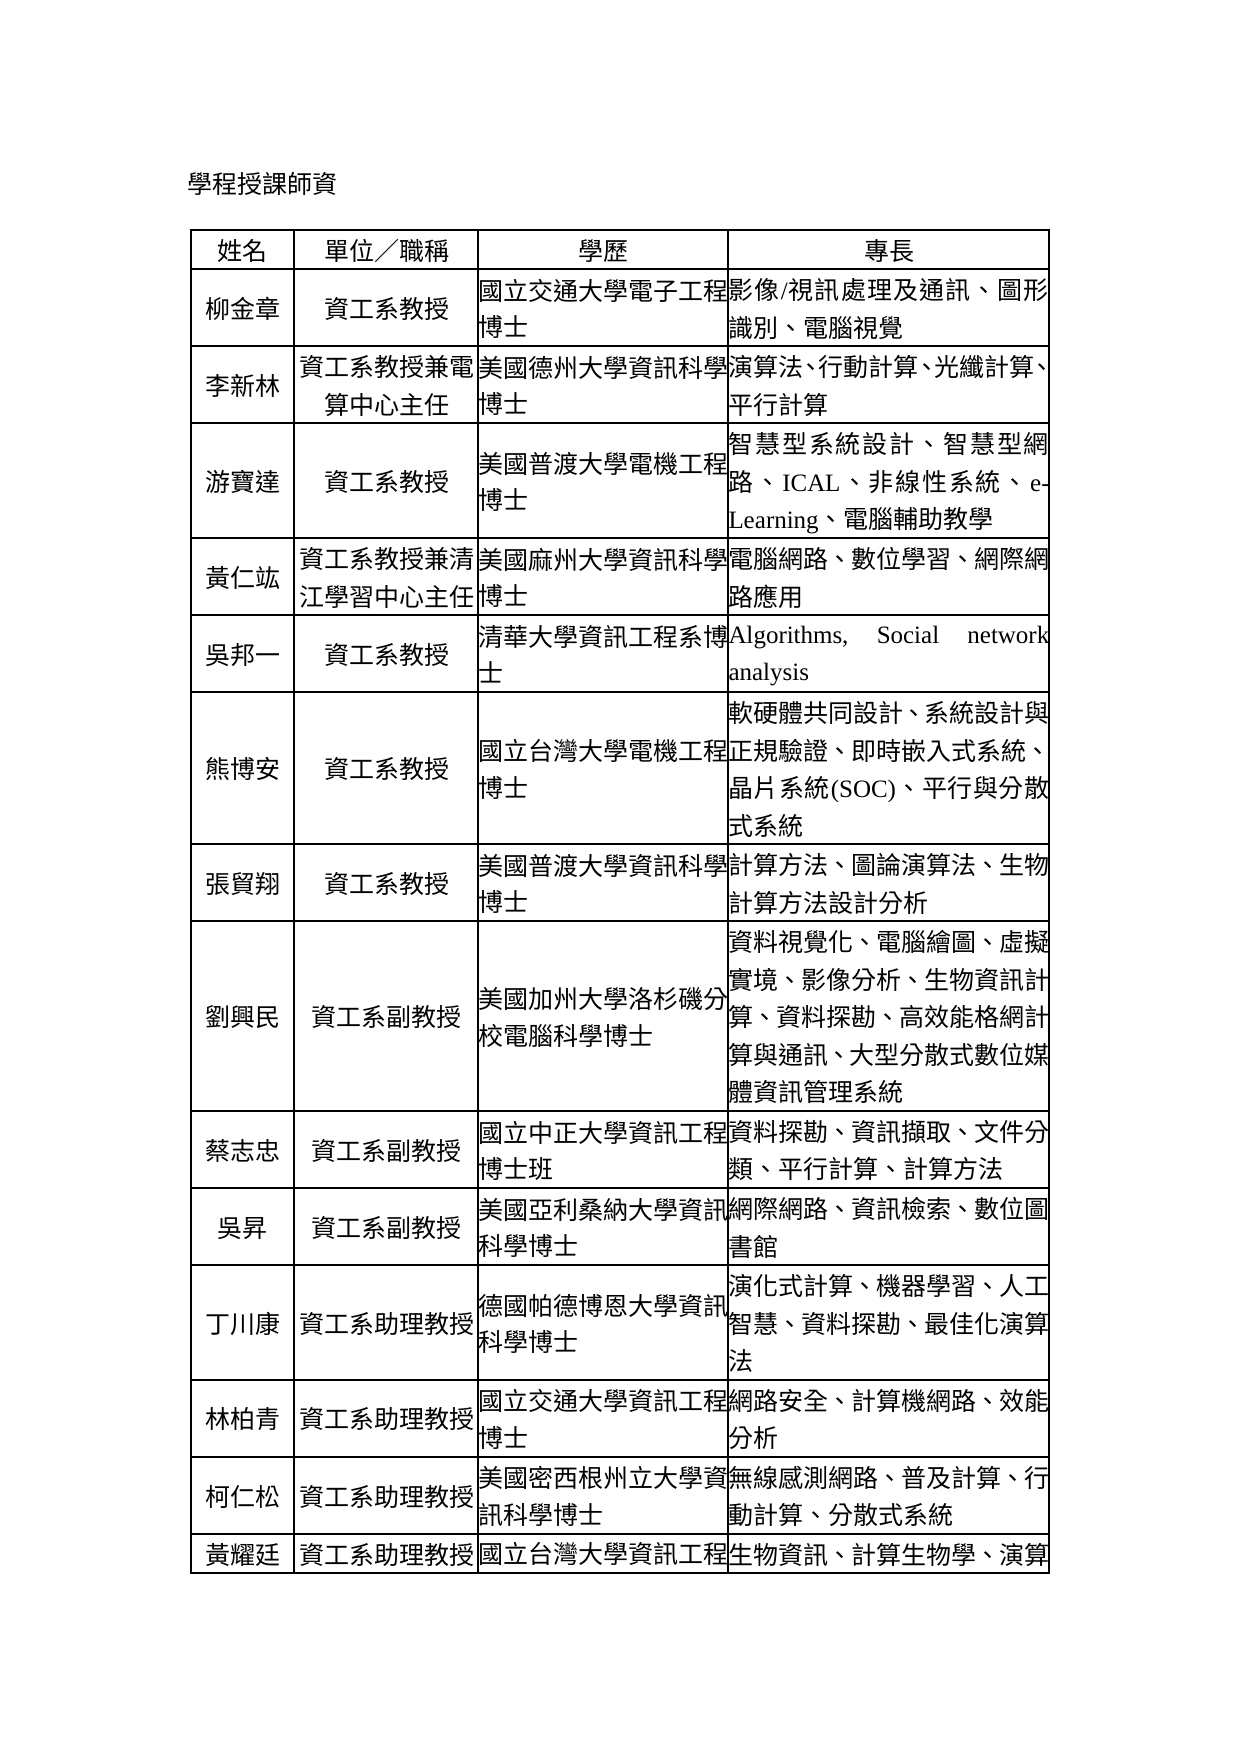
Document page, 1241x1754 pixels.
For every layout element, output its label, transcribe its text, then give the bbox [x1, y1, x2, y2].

table_cell 生物資訊、計算生物學、演算法 [729, 1535, 1048, 1572]
table_cell 網路安全、計算機網路、效能分析 [729, 1381, 1048, 1456]
table_cell 李新林 [192, 347, 293, 422]
table_cell 影像/視訊處理及通訊、圖形識別、電腦視覺 [729, 270, 1048, 345]
table_header 專長 [729, 231, 1048, 268]
table_cell 張貿翔 [192, 845, 293, 920]
table_cell 資工系教授兼清江學習中心主任 [295, 539, 477, 614]
table_cell 電腦網路、數位學習、網際網路應用 [729, 539, 1048, 614]
table_cell 美國德州大學資訊科學博士 [479, 347, 727, 422]
table_cell 資料探勘、資訊擷取、文件分類、平行計算、計算方法 [729, 1112, 1048, 1187]
table_cell 柯仁松 [192, 1458, 293, 1533]
table_cell 美國密西根州立大學資訊科學博士 [479, 1458, 727, 1533]
table_cell 德國帕德博恩大學資訊科學博士 [479, 1266, 727, 1378]
table_cell 美國亞利桑納大學資訊科學博士 [479, 1189, 727, 1264]
table_cell 資工系教授 [295, 270, 477, 345]
table_cell 丁川康 [192, 1266, 293, 1378]
table_cell 軟硬體共同設計、系統設計與正規驗證、即時嵌入式系統、晶片系統(SOC)、平行與分散式系統 [729, 693, 1048, 843]
table_cell 網際網路、資訊檢索、數位圖書館 [729, 1189, 1048, 1264]
table_cell 資工系副教授 [295, 1112, 477, 1187]
table_cell 無線感測網路、普及計算、行動計算、分散式系統 [729, 1458, 1048, 1533]
table_cell 資工系副教授 [295, 1189, 477, 1264]
table_cell Algorithms, Social network analysis [729, 616, 1048, 691]
table_header 姓名 [192, 231, 293, 268]
table_header 單位／職稱 [295, 231, 477, 268]
table_header 學歷 [479, 231, 727, 268]
table_cell 資工系助理教授 [295, 1381, 477, 1456]
table_cell 計算方法、圖論演算法、生物計算方法設計分析 [729, 845, 1048, 920]
text 學程授課師資 [187, 164, 1053, 201]
table_cell 蔡志忠 [192, 1112, 293, 1187]
table_cell 資料視覺化、電腦繪圖、虛擬實境、影像分析、生物資訊計算、資料探勘、高效能格網計算與通訊、大型分散式數位媒體資訊管理系統 [729, 922, 1048, 1110]
table_cell 資工系教授兼電算中心主任 [295, 347, 477, 422]
table_cell 國立台灣大學電機工程博士 [479, 693, 727, 843]
table_cell 資工系助理教授 [295, 1458, 477, 1533]
table_cell 演化式計算、機器學習、人工智慧、資料探勘、最佳化演算法 [729, 1266, 1048, 1378]
table_cell 吳邦一 [192, 616, 293, 691]
table_cell 林柏青 [192, 1381, 293, 1456]
table_cell 資工系助理教授 [295, 1266, 477, 1378]
table_cell 國立交通大學資訊工程博士 [479, 1381, 727, 1456]
table_cell 資工系教授 [295, 693, 477, 843]
table_cell 演算法、行動計算、光纖計算、平行計算 [729, 347, 1048, 422]
table_cell 資工系教授 [295, 845, 477, 920]
table_cell 國立中正大學資訊工程博士班 [479, 1112, 727, 1187]
table_cell 資工系助理教授 [295, 1535, 477, 1572]
table_cell 國立交通大學電子工程博士 [479, 270, 727, 345]
table_cell 美國加州大學洛杉磯分校電腦科學博士 [479, 922, 727, 1110]
table_cell 黃仁竑 [192, 539, 293, 614]
table_cell 智慧型系統設計、智慧型網路、ICAL、非線性系統、e-Learning、電腦輔助教學 [729, 424, 1048, 537]
table_cell 資工系教授 [295, 616, 477, 691]
table_cell 資工系教授 [295, 424, 477, 537]
table_cell 美國麻州大學資訊科學博士 [479, 539, 727, 614]
table_cell 吳昇 [192, 1189, 293, 1264]
table_cell 劉興民 [192, 922, 293, 1110]
table_cell 清華大學資訊工程系博士 [479, 616, 727, 691]
table_cell 國立台灣大學資訊工程博士 [479, 1535, 727, 1572]
table_cell 黃耀廷 [192, 1535, 293, 1572]
table_cell 資工系副教授 [295, 922, 477, 1110]
table_cell 美國普渡大學資訊科學博士 [479, 845, 727, 920]
table_cell 游寶達 [192, 424, 293, 537]
table_cell 熊博安 [192, 693, 293, 843]
table_cell 柳金章 [192, 270, 293, 345]
table_cell 美國普渡大學電機工程博士 [479, 424, 727, 537]
